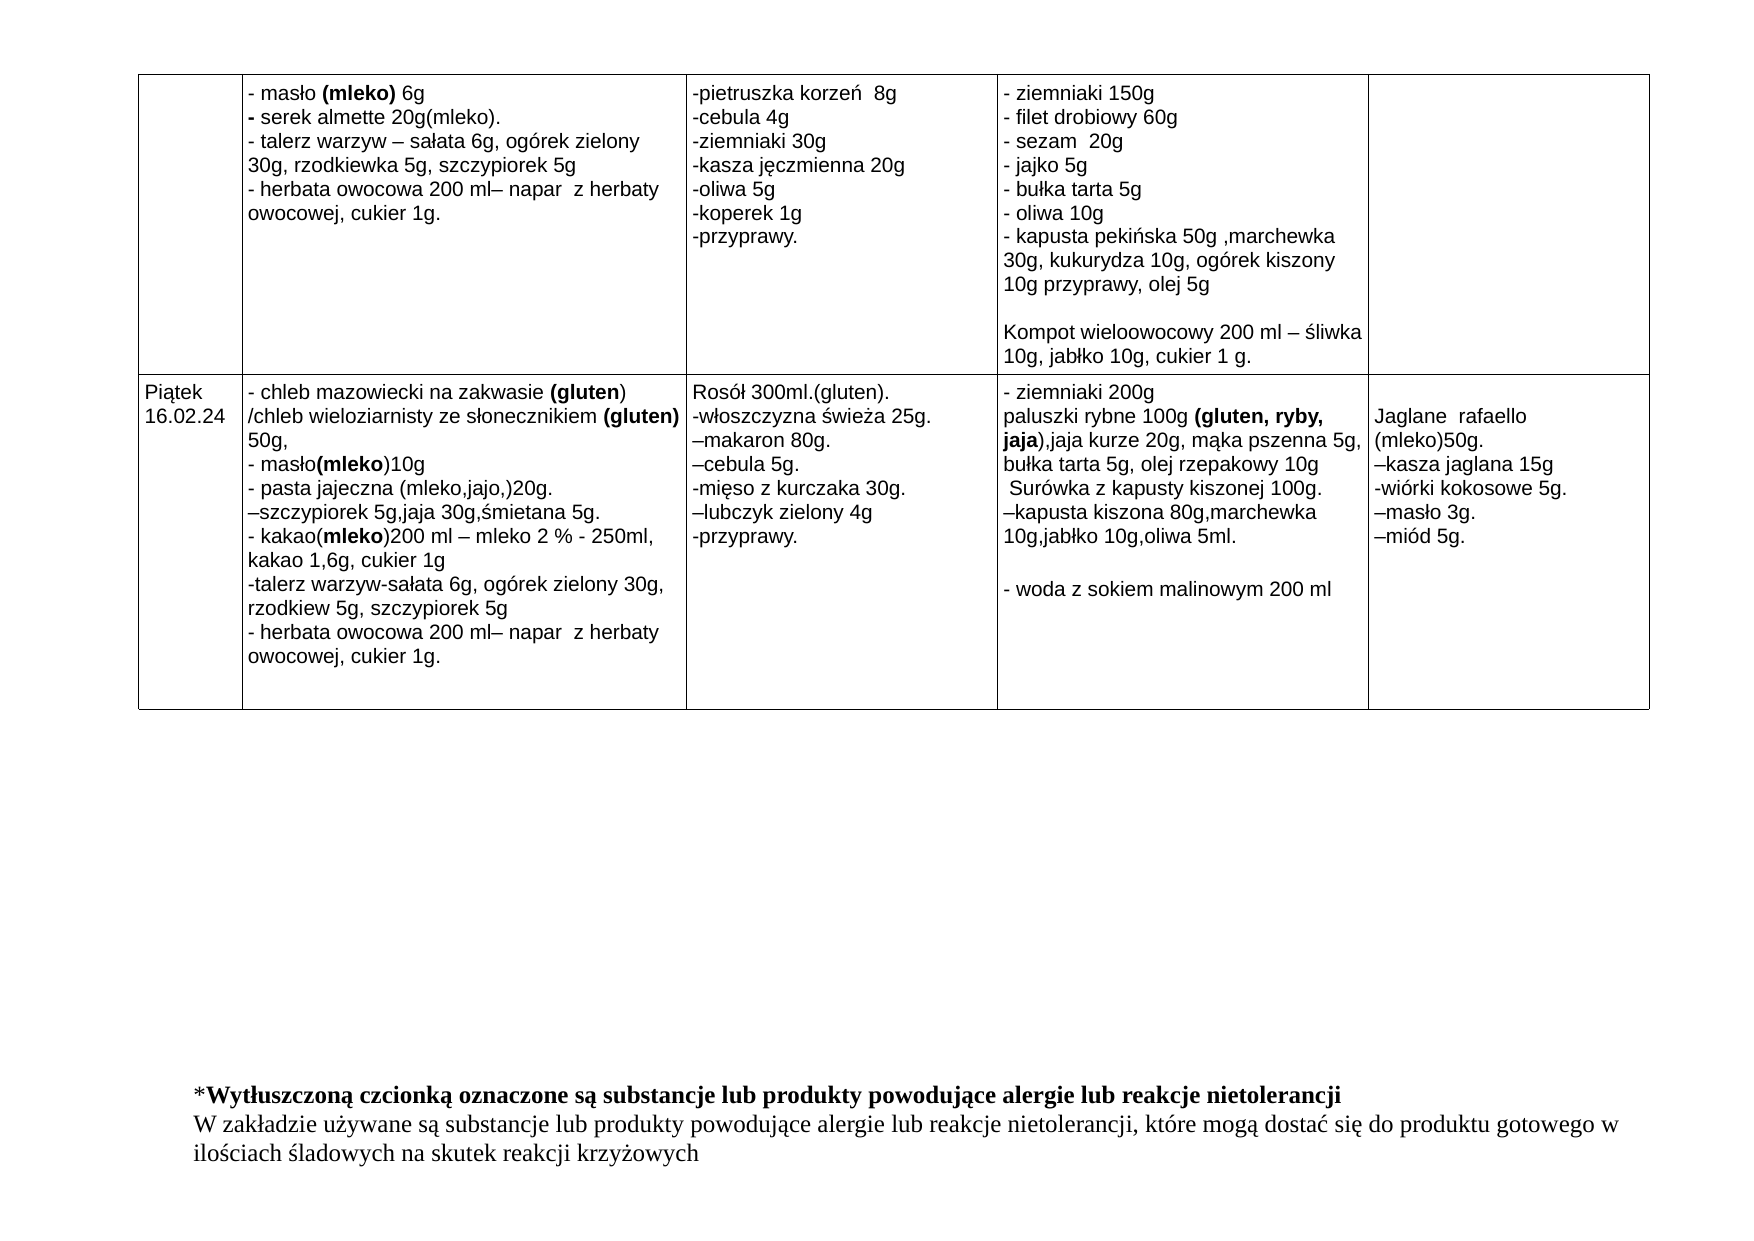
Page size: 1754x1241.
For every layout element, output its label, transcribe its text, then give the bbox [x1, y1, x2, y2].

table_cell -pietruszka korzeń 8g -cebula 4g -ziemniaki 30g -kasza jęczmienna 20g -oliwa 5g -koperek 1g -przyprawy. [687, 75, 997, 374]
table_cell Piątek 16.02.24 [139, 375, 242, 673]
table_cell [1369, 674, 1649, 709]
table_cell [998, 674, 1368, 709]
table_cell - ziemniaki 200g paluszki rybne 100g (gluten, ryby, jaja),jaja kurze 20g, mąka pszenna 5g, bułka tarta 5g, olej rzepakowy 10g Surówka z kapusty kiszonej 100g. –kapusta kiszona 80g,marchewka 10g,jabłko 10g,oliwa 5ml. - woda z sokiem malinowym 200 ml [998, 375, 1368, 673]
table_cell [139, 75, 242, 374]
table_cell Rosół 300ml.(gluten). -włoszczyzna świeża 25g. –makaron 80g. –cebula 5g. -mięso z kurczaka 30g. –lubczyk zielony 4g -przyprawy. [687, 375, 997, 673]
table_cell [1369, 75, 1649, 374]
table_cell - masło (mleko) 6g - serek almette 20g(mleko). - talerz warzyw – sałata 6g, ogórek zielony 30g, rzodkiewka 5g, szczypiorek 5g - herbata owocowa 200 ml– napar z herbaty owocowej, cukier 1g. [243, 75, 686, 374]
table_cell [687, 674, 997, 709]
table_cell - chleb mazowiecki na zakwasie (gluten) /chleb wieloziarnisty ze słonecznikiem (gluten) 50g, - masło(mleko)10g - pasta jajeczna (mleko,jajo,)20g. –szczypiorek 5g,jaja 30g,śmietana 5g. - kakao(mleko)200 ml – mleko 2 % - 250ml, kakao 1,6g, cukier 1g -talerz warzyw-sałata 6g, ogórek zielony 30g, rzodkiew 5g, szczypiorek 5g - herbata owocowa 200 ml– napar z herbaty owocowej, cukier 1g. [243, 375, 686, 673]
table_cell [139, 674, 242, 709]
table_cell [243, 674, 686, 709]
table_cell Jaglane rafaello (mleko)50g. –kasza jaglana 15g -wiórki kokosowe 5g. –masło 3g. –miód 5g. [1369, 375, 1649, 673]
table_cell - ziemniaki 150g - filet drobiowy 60g - sezam 20g - jajko 5g - bułka tarta 5g - oliwa 10g - kapusta pekińska 50g ,marchewka 30g, kukurydza 10g, ogórek kiszony 10g przyprawy, olej 5g Kompot wieloowocowy 200 ml – śliwka 10g, jabłko 10g, cukier 1 g. [998, 75, 1368, 374]
